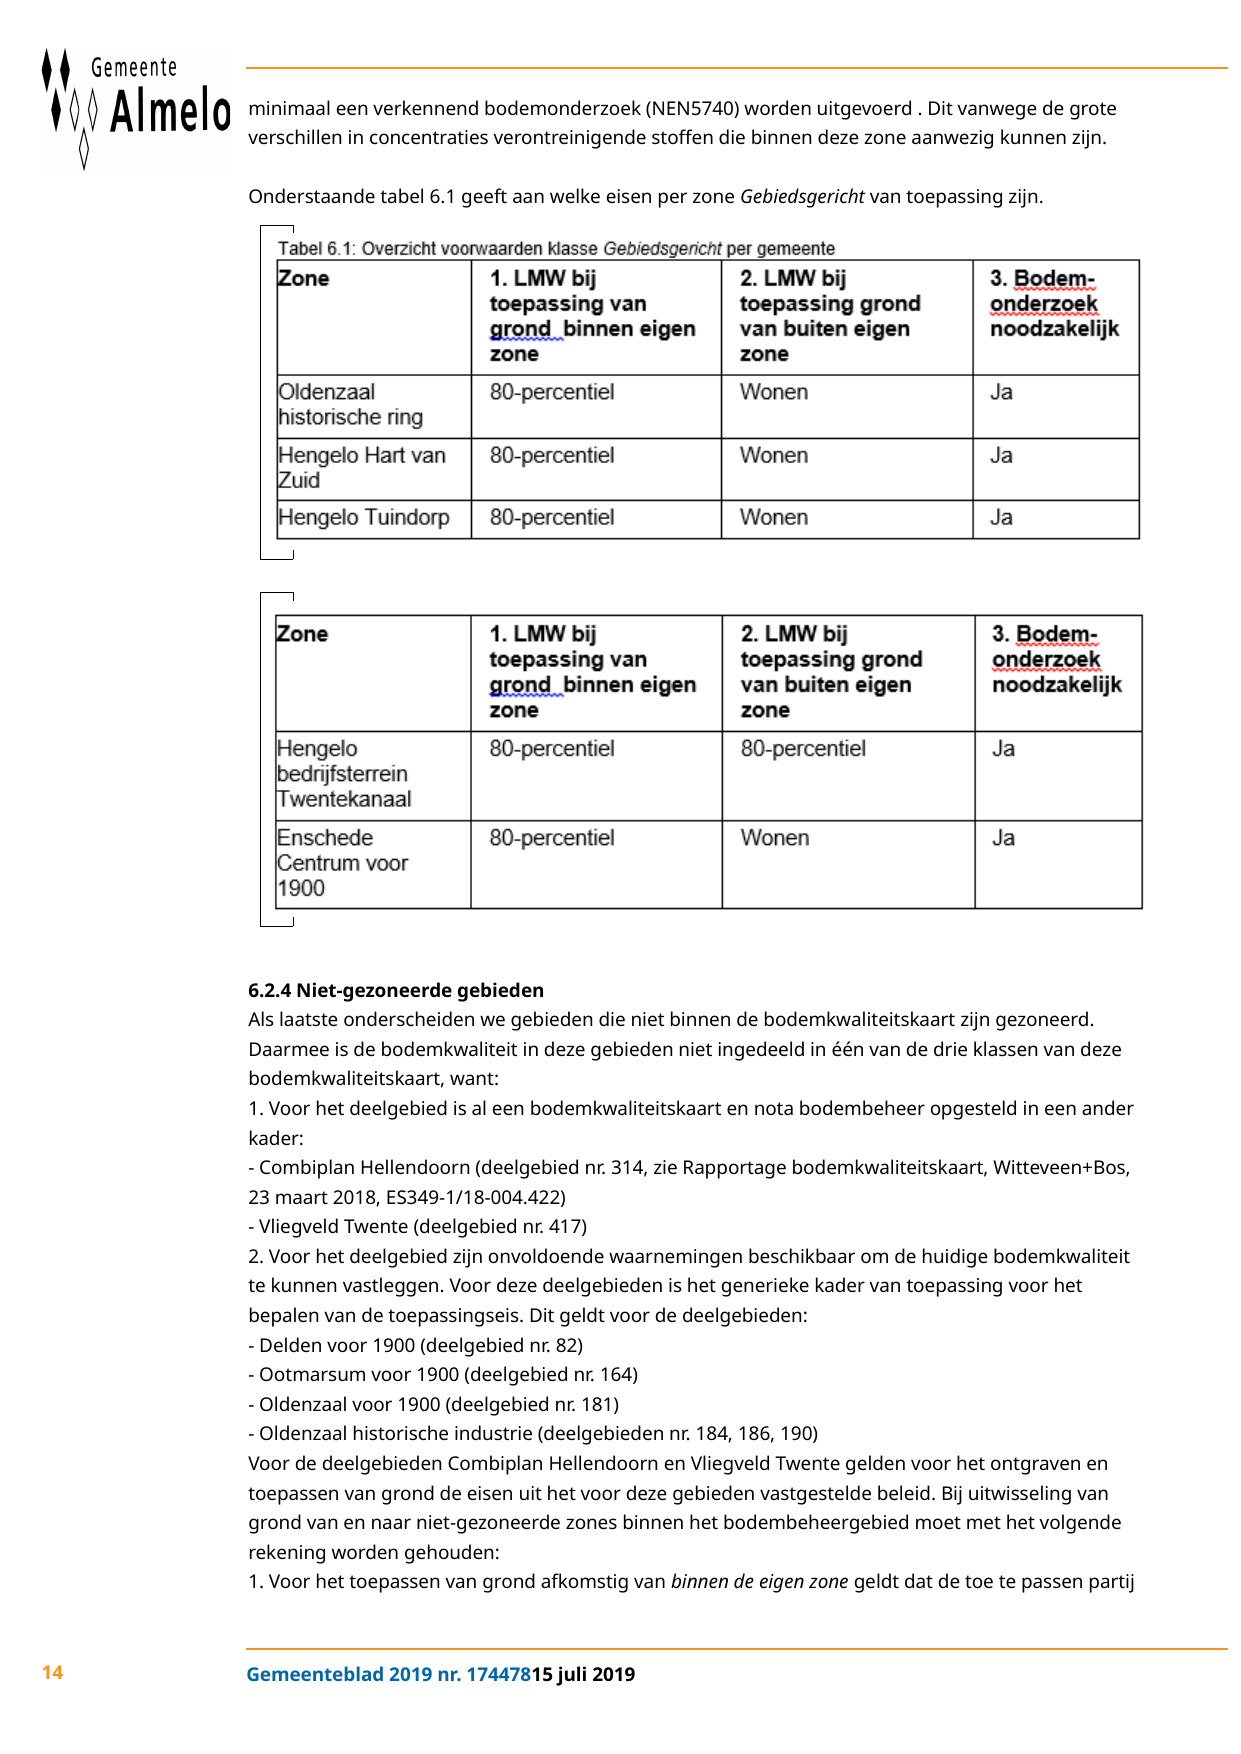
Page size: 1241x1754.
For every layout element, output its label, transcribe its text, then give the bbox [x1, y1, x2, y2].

picture [268, 233, 1155, 550]
text - Delden voor 1900 (deelgebied nr. 82) [248, 1332, 1152, 1358]
text - Vliegveld Twente (deelgebied nr. 417) [248, 1213, 1152, 1239]
text Onderstaande tabel 6.1 geeft aan welke eisen per zone Gebiedsgericht van toepassing zijn. [248, 183, 1152, 209]
text - Oldenzaal voor 1900 (deelgebied nr. 181) [248, 1391, 1152, 1417]
text - Combiplan Hellendoorn (deelgebied nr. 314, zie Rapportage bodemkwaliteitskaart, Witteveen+Bos, 23 maart 2018, ES349-1/18-004.422) [248, 1154, 1152, 1210]
text 6.2.4 Niet-gezoneerde gebieden [248, 977, 1152, 1003]
picture [41, 47, 231, 172]
picture [268, 601, 1155, 917]
text - Ootmarsum voor 1900 (deelgebied nr. 164) [248, 1361, 1152, 1387]
text - Oldenzaal historische industrie (deelgebieden nr. 184, 186, 190) [248, 1421, 1152, 1446]
text minimaal een verkennend bodemonderzoek (NEN5740) worden uitgevoerd . Dit vanwege de grote verschillen in concentraties verontreinigende stoffen die binnen deze zone aanwezig kunnen zijn. [248, 95, 1152, 150]
text Als laatste onderscheiden we gebieden die niet binnen de bodemkwaliteitskaart zijn gezoneerd. Daarmee is de bodemkwaliteit in deze gebieden niet ingedeeld in één van de drie klassen van deze bodemkwaliteitskaart, want: [248, 1006, 1152, 1091]
text 1. Voor het toepassen van grond afkomstig van binnen de eigen zone geldt dat de toe te passen partij [248, 1568, 1152, 1594]
text Voor de deelgebieden Combiplan Hellendoorn en Vliegveld Twente gelden voor het ontgraven en toepassen van grond de eisen uit het voor deze gebieden vastgestelde beleid. Bij uitwisseling van grond van en naar niet-gezoneerde zones binnen het bodembeheergebied moet met het volgende rekening worden gehouden: [248, 1450, 1152, 1565]
text 2. Voor het deelgebied zijn onvoldoende waarnemingen beschikbaar om de huidige bodemkwaliteit te kunnen vastleggen. Voor deze deelgebieden is het generieke kader van toepassing voor het bepalen van de toepassingseis. Dit geldt voor de deelgebieden: [248, 1243, 1152, 1328]
text 1. Voor het deelgebied is al een bodemkwaliteitskaart en nota bodembeheer opgesteld in een ander kader: [248, 1095, 1152, 1151]
